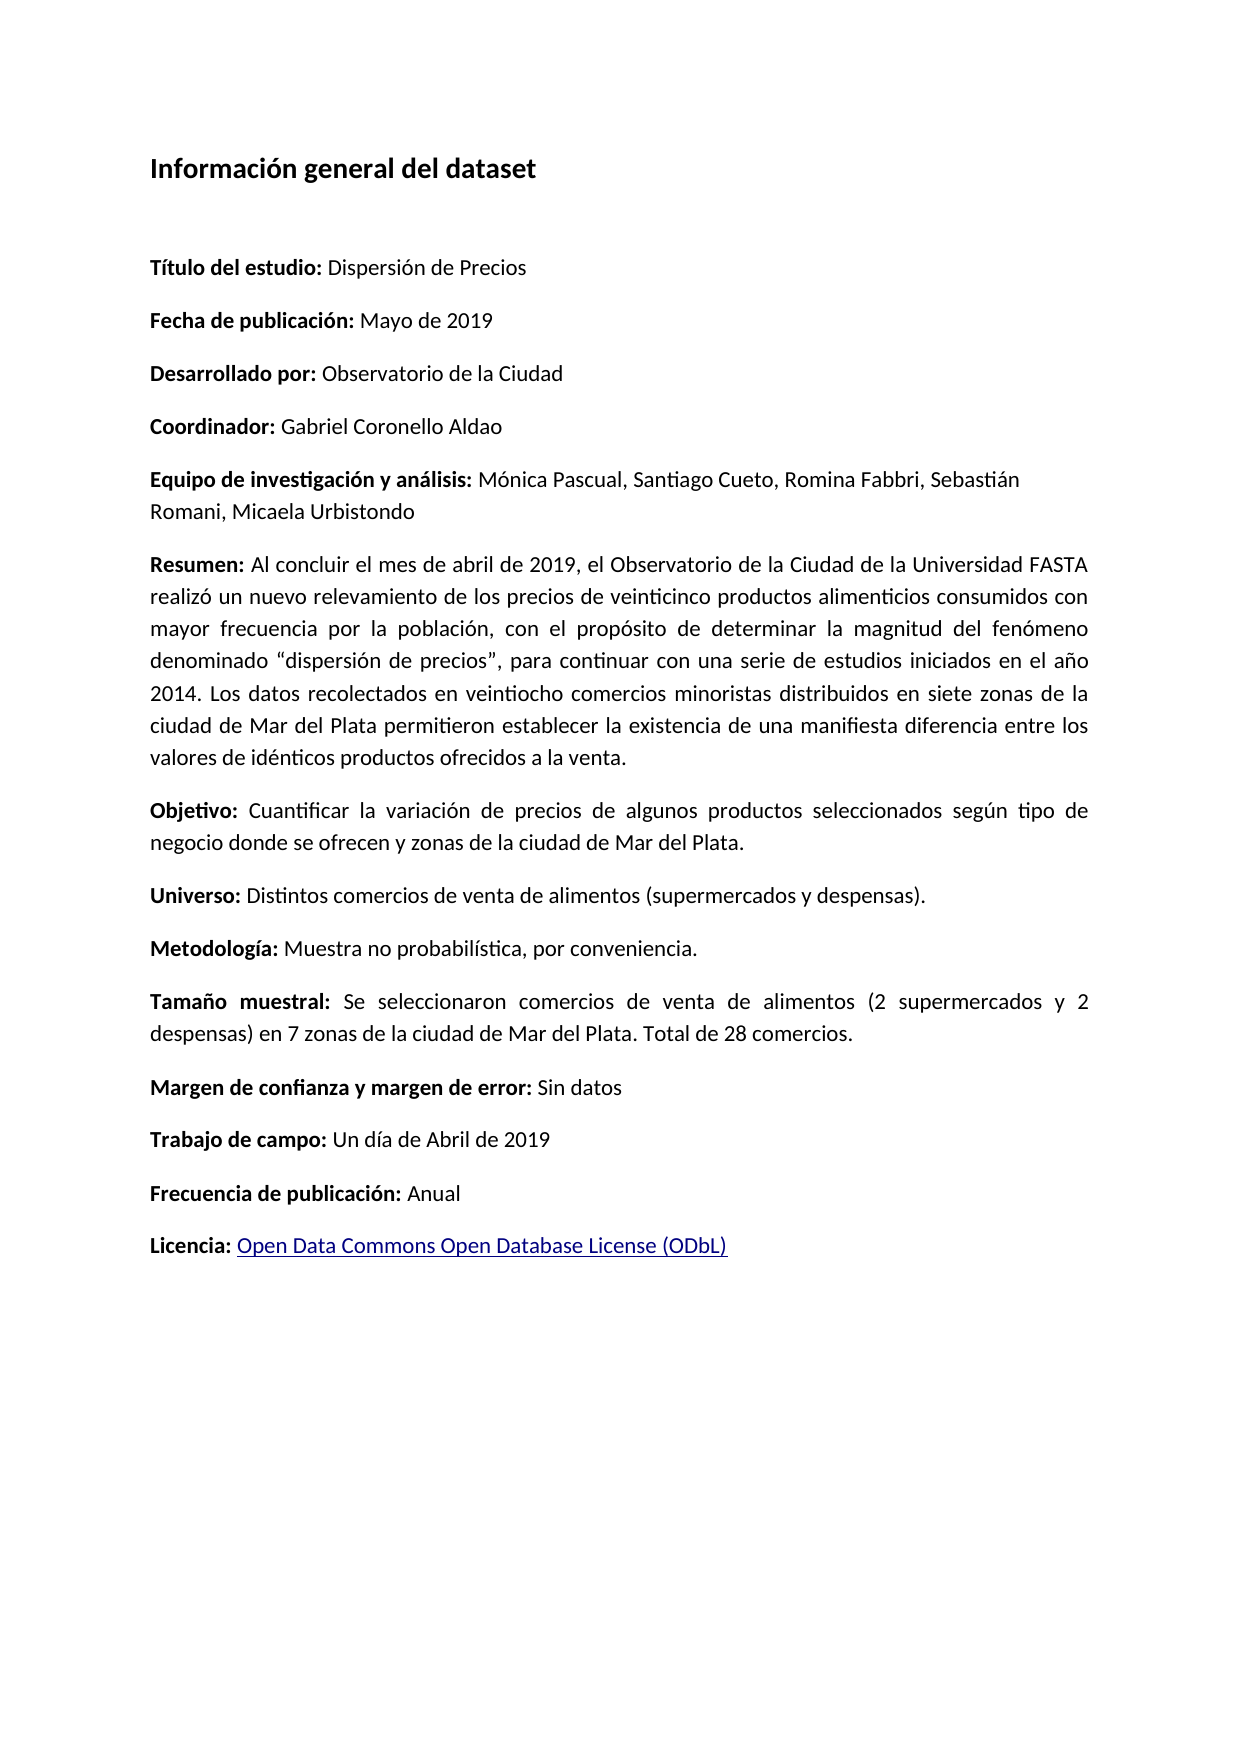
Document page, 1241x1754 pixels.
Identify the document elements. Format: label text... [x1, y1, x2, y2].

text Universo: Distintos comercios de venta de alimentos (supermercados y despensas). [150, 881, 1090, 909]
text Fecha de publicación: Mayo de 2019 [150, 306, 1090, 334]
text Tamaño muestral: Se seleccionaron comercios de venta de alimentos (2 supermercados y 2 despensas) en 7 zonas de la ciudad de Mar del Plata. Total de 28 comercios. [150, 987, 1090, 1048]
text Información general del dataset [150, 150, 1090, 186]
text Equipo de investigación y análisis: Mónica Pascual, Santiago Cueto, Romina Fabbri, Sebastián Romani, Micaela Urbistondo [150, 465, 1090, 525]
text Trabajo de campo: Un día de Abril de 2019 [150, 1126, 1090, 1154]
text Margen de confianza y margen de error: Sin datos [150, 1073, 1090, 1101]
text Resumen: Al concluir el mes de abril de 2019, el Observatorio de la Ciudad de la Universidad FASTA realizó un nuevo relevamiento de los precios de veinticinco productos alimenticios consumidos con mayor frecuencia por la población, con el propósito de determinar la magnitud del fenómeno denominado “dispersión de precios”, para continuar con una serie de estudios iniciados en el año 2014. Los datos recolectados en veintiocho comercios minoristas distribuidos en siete zonas de la ciudad de Mar del Plata permitieron establecer la existencia de una manifiesta diferencia entre los valores de idénticos productos ofrecidos a la venta. [150, 550, 1090, 771]
text Metodología: Muestra no probabilística, por conveniencia. [150, 934, 1090, 962]
text Desarrollado por: Observatorio de la Ciudad [150, 359, 1090, 387]
text Objetivo: Cuantificar la variación de precios de algunos productos seleccionados según tipo de negocio donde se ofrecen y zonas de la ciudad de Mar del Plata. [150, 796, 1090, 856]
text Frecuencia de publicación: Anual [150, 1179, 1090, 1207]
text Coordinador: Gabriel Coronello Aldao [150, 412, 1090, 440]
text Licencia: Open Data Commons Open Database License (ODbL) [150, 1232, 1090, 1260]
text Título del estudio: Dispersión de Precios [150, 253, 1090, 281]
